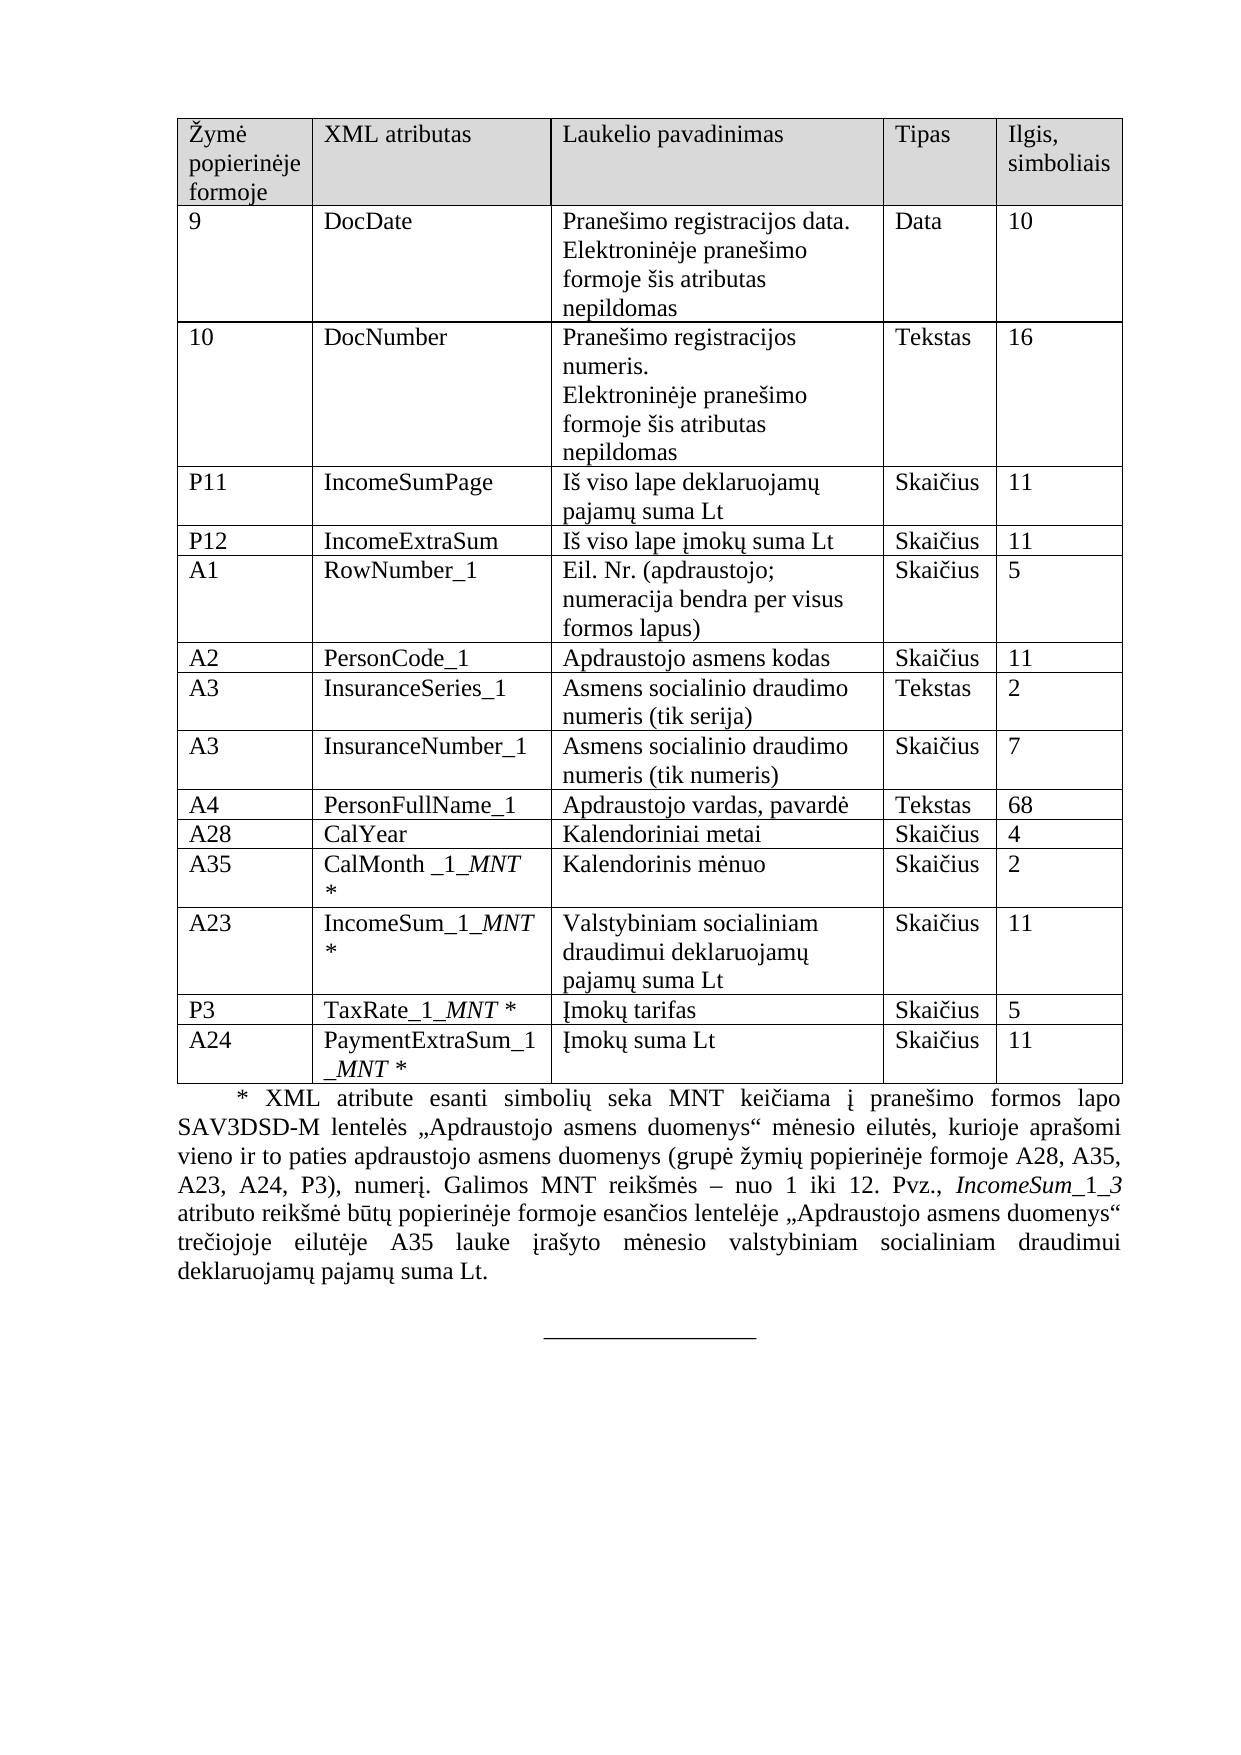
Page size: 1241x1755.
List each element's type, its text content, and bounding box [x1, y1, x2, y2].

table_cell Asmens socialinio draudimo numeris (tik serija) [552, 673, 883, 730]
table_cell IncomeSumPage [313, 467, 551, 525]
table_cell 11 [997, 467, 1122, 525]
table_header Tipas [884, 119, 996, 205]
table_cell PersonCode_1 [313, 643, 551, 672]
table_cell Apdraustojo asmens kodas [552, 643, 883, 672]
text * XML atribute esanti simbolių seka MNT keičiama į pranešimo formos lapo SAV3DSD-M lentelės „Apdraustojo asmens duomenys“ mėnesio eilutės, kurioje aprašomi vieno ir to paties apdraustojo asmens duomenys (grupė žymių popierinėje formoje A28, A35, A23, A24, P3), numerį. Galimos MNT reikšmės – nuo 1 iki 12. Pvz., IncomeSum_1_3 atributo reikšmė būtų popierinėje formoje esančios lentelėje „Apdraustojo asmens duomenys“ trečiojoje eilutėje A35 lauke įrašyto mėnesio valstybiniam socialiniam draudimui deklaruojamų pajamų suma Lt. [177, 1084, 1122, 1285]
table_cell Kalendorinis mėnuo [552, 849, 883, 907]
table_cell 11 [997, 526, 1122, 554]
table_cell P11 [178, 467, 312, 525]
table_cell Pranešimo registracijos numeris. Elektroninėje pranešimo formoje šis atributas nepildomas [552, 323, 883, 466]
table_cell A3 [178, 673, 312, 730]
table_cell Tekstas [884, 323, 996, 466]
table_cell Asmens socialinio draudimo numeris (tik numeris) [552, 731, 883, 789]
table_cell Skaičius [884, 556, 996, 642]
table_cell A35 [178, 849, 312, 907]
table_cell Skaičius [884, 467, 996, 525]
table_cell Apdraustojo vardas, pavardė [552, 790, 883, 818]
table_cell Skaičius [884, 849, 996, 907]
table_header Laukelio pavadinimas [552, 119, 883, 205]
table_cell 4 [997, 820, 1122, 848]
table_cell 11 [997, 908, 1122, 994]
table_cell 2 [997, 673, 1122, 730]
table_cell PaymentExtraSum_1_MNT * [313, 1025, 551, 1082]
table_cell P3 [178, 995, 312, 1024]
table_cell A1 [178, 556, 312, 642]
table_cell 11 [997, 1025, 1122, 1082]
table_cell 5 [997, 556, 1122, 642]
text _________________ [177, 1313, 1122, 1342]
table_cell Įmokų tarifas [552, 995, 883, 1024]
table_cell Skaičius [884, 1025, 996, 1082]
table_cell Įmokų suma Lt [552, 1025, 883, 1082]
table_cell CalMonth _1_MNT * [313, 849, 551, 907]
table_cell Valstybiniam socialiniam draudimui deklaruojamų pajamų suma Lt [552, 908, 883, 994]
table_header XML atributas [313, 119, 550, 205]
table_header Žymė popierinėje formoje [178, 119, 312, 205]
table_cell RowNumber_1 [313, 556, 551, 642]
table_cell 2 [997, 849, 1122, 907]
table_cell Pranešimo registracijos data. Elektroninėje pranešimo formoje šis atributas nepildomas [552, 206, 883, 321]
table_cell A3 [178, 731, 312, 789]
table_cell CalYear [313, 820, 551, 848]
table_cell Eil. Nr. (apdraustojo; numeracija bendra per visus formos lapus) [552, 556, 883, 642]
table_header Ilgis, simboliais [997, 119, 1122, 205]
table_cell Skaičius [884, 820, 996, 848]
table_cell Skaičius [884, 643, 996, 672]
table_cell Iš viso lape įmokų suma Lt [552, 526, 883, 554]
table_cell P12 [178, 526, 312, 554]
table_cell Kalendoriniai metai [552, 820, 883, 848]
table_cell 5 [997, 995, 1122, 1024]
table_cell 10 [178, 323, 312, 466]
table_cell A23 [178, 908, 312, 994]
table_cell Skaičius [884, 526, 996, 554]
table_cell 11 [997, 643, 1122, 672]
table_cell DocDate [313, 206, 551, 321]
table_cell Tekstas [884, 790, 996, 818]
table_cell InsuranceSeries_1 [313, 673, 551, 730]
table_cell Tekstas [884, 673, 996, 730]
table_cell 9 [178, 206, 312, 321]
table_cell IncomeSum_1_MNT * [313, 908, 551, 994]
table_cell Data [884, 206, 996, 321]
table_cell 7 [997, 731, 1122, 789]
table_cell Skaičius [884, 908, 996, 994]
table_cell A24 [178, 1025, 312, 1082]
table_cell 68 [997, 790, 1122, 818]
table_cell A28 [178, 820, 312, 848]
table_cell A2 [178, 643, 312, 672]
table_cell IncomeExtraSum [313, 526, 551, 554]
table_cell TaxRate_1_MNT * [313, 995, 551, 1024]
table_cell DocNumber [313, 323, 551, 466]
table_cell Iš viso lape deklaruojamų pajamų suma Lt [552, 467, 883, 525]
table_cell PersonFullName_1 [313, 790, 551, 818]
table_cell A4 [178, 790, 312, 818]
table_cell Skaičius [884, 731, 996, 789]
table_cell InsuranceNumber_1 [313, 731, 551, 789]
table_cell Skaičius [884, 995, 996, 1024]
table_cell 16 [997, 323, 1122, 466]
table_cell 10 [997, 206, 1122, 321]
